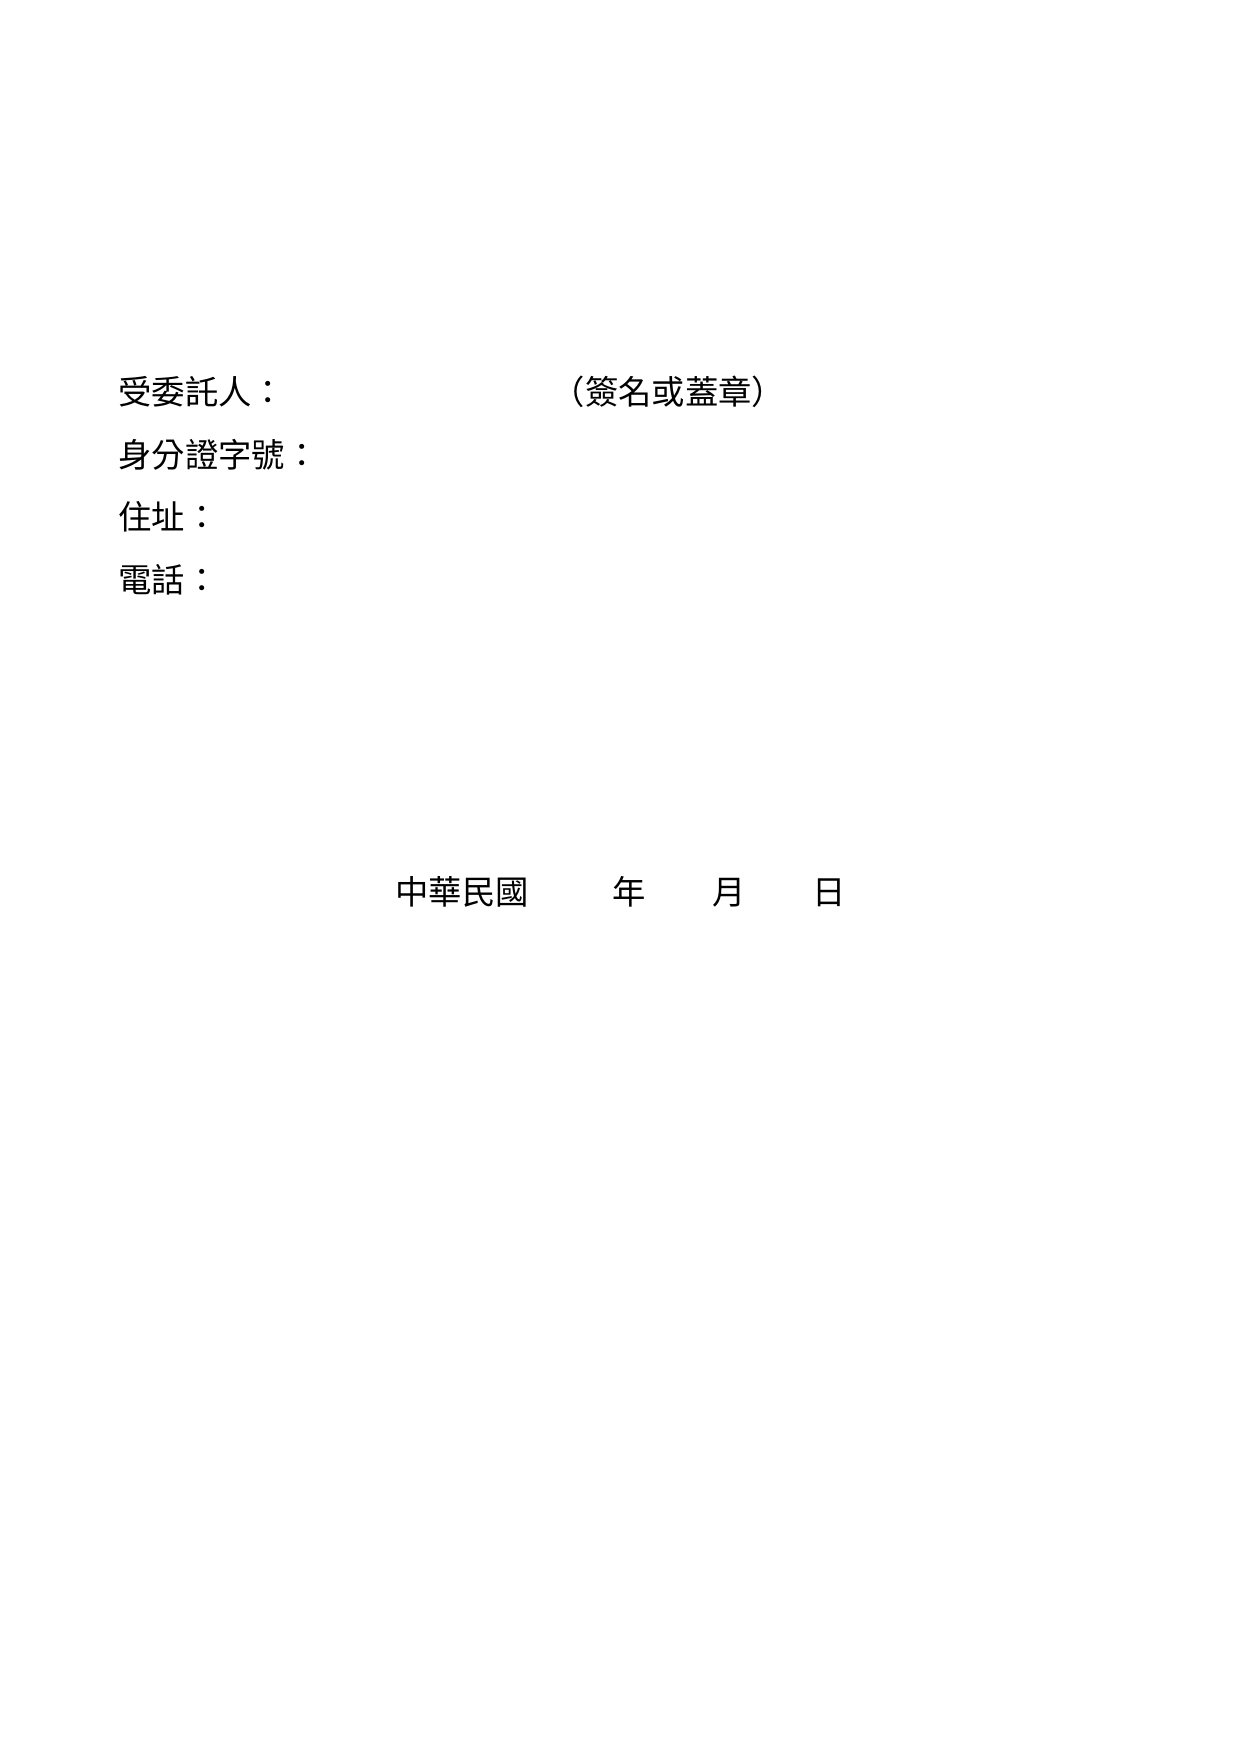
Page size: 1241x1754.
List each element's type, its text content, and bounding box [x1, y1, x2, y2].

text 中華民國 年 月 日 [118, 849, 1122, 911]
text 身分證字號： [118, 411, 1122, 474]
text 受委託人： （簽名或蓋章） [118, 349, 1122, 411]
text 住址： [118, 474, 1122, 536]
text 電話： [118, 536, 1122, 599]
